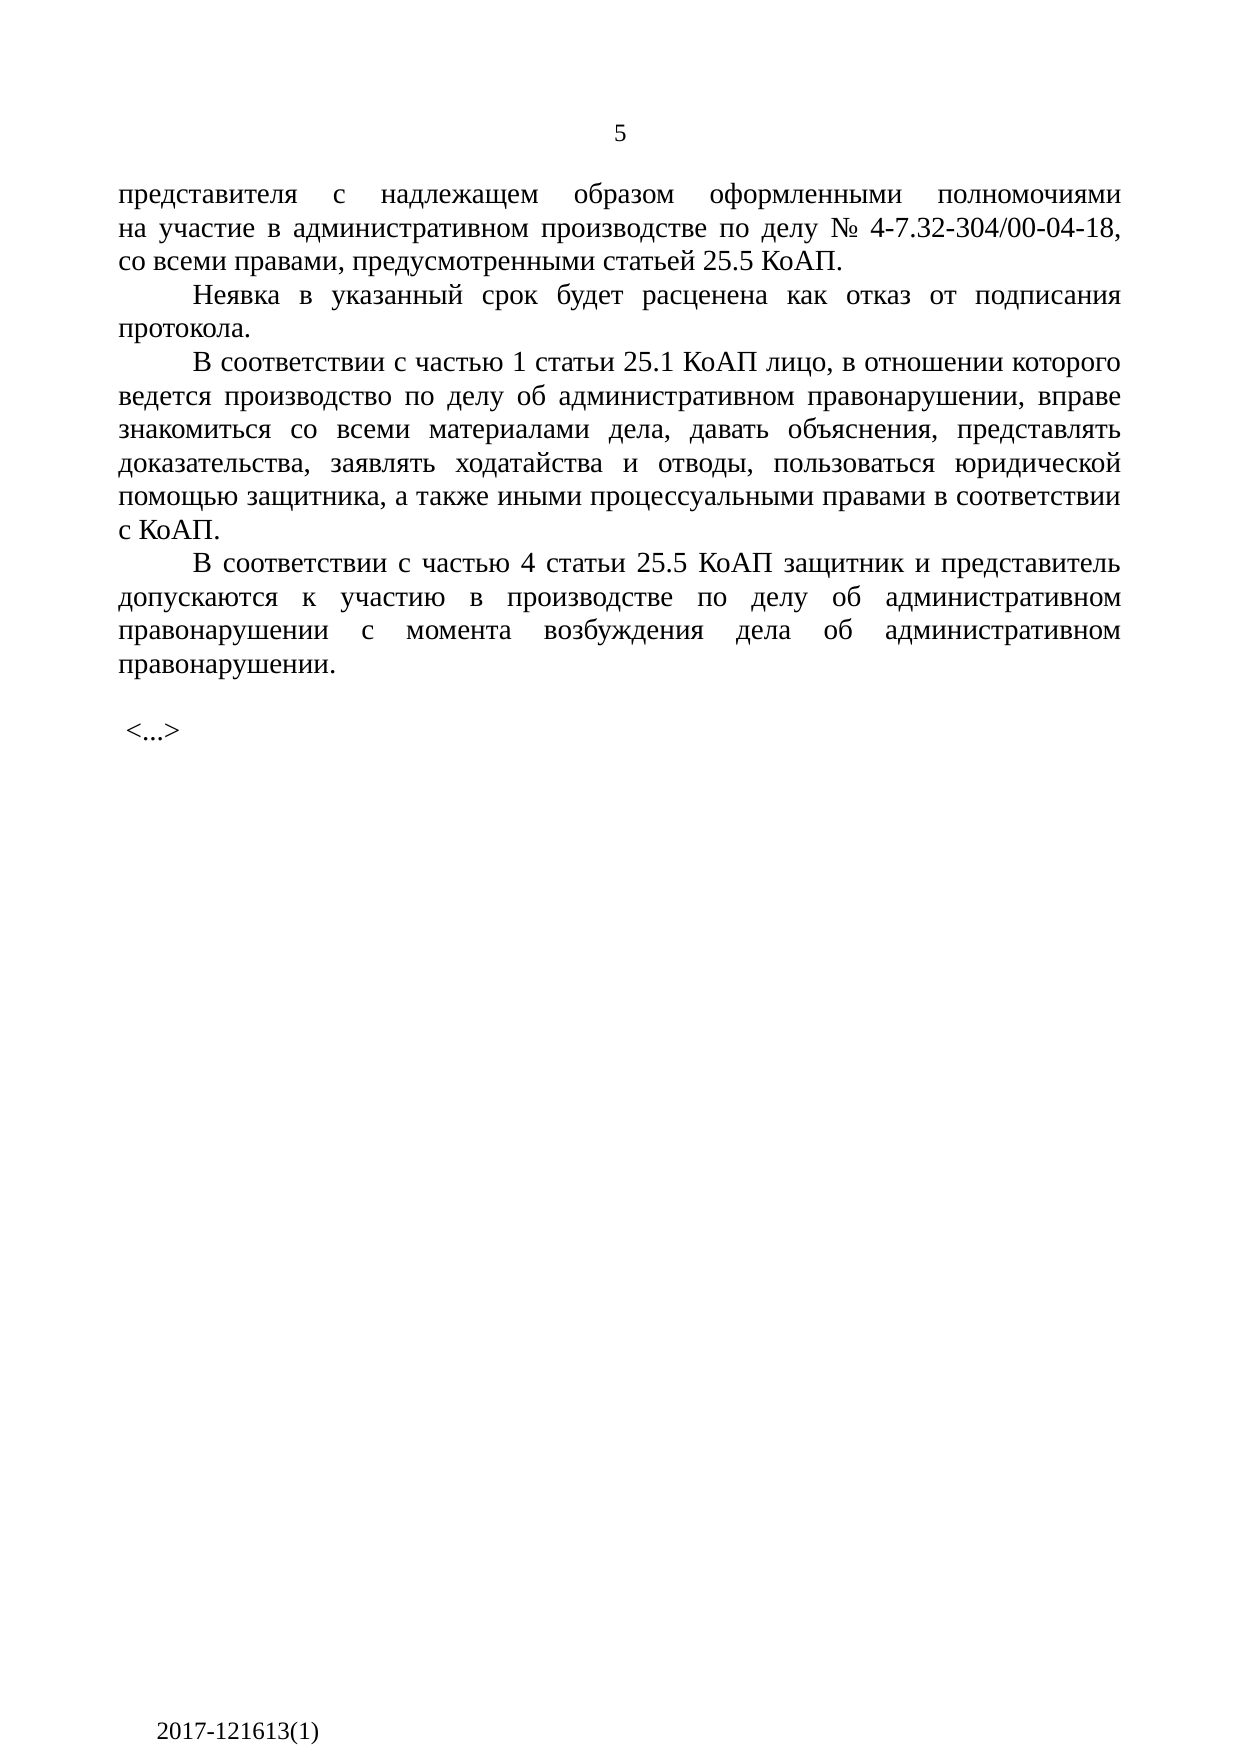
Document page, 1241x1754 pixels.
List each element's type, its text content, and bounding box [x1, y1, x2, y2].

text представителя с надлежащем образом оформленными полномочиями на участие в административном производстве по делу № 4-7.32-304/00-04-18, со всеми правами, предусмотренными статьей 25.5 КоАП. [118, 176, 1122, 277]
text В соответствии с частью 4 статьи 25.5 КоАП защитник и представитель допускаются к участию в производстве по делу об административном правонарушении с момента возбуждения дела об административном правонарушении. [118, 545, 1122, 679]
text <...> [118, 713, 1122, 747]
text В соответствии с частью 1 статьи 25.1 КоАП лицо, в отношении которого ведется производство по делу об административном правонарушении, вправе знакомиться со всеми материалами дела, давать объяснения, представлять доказательства, заявлять ходатайства и отводы, пользоваться юридической помощью защитника, а также иными процессуальными правами в соответствии с КоАП. [118, 344, 1122, 545]
text Неявка в указанный срок будет расценена как отказ от подписания протокола. [118, 277, 1122, 344]
text [148, 1687, 431, 1754]
text 2017-121613(1) [156, 1716, 402, 1745]
